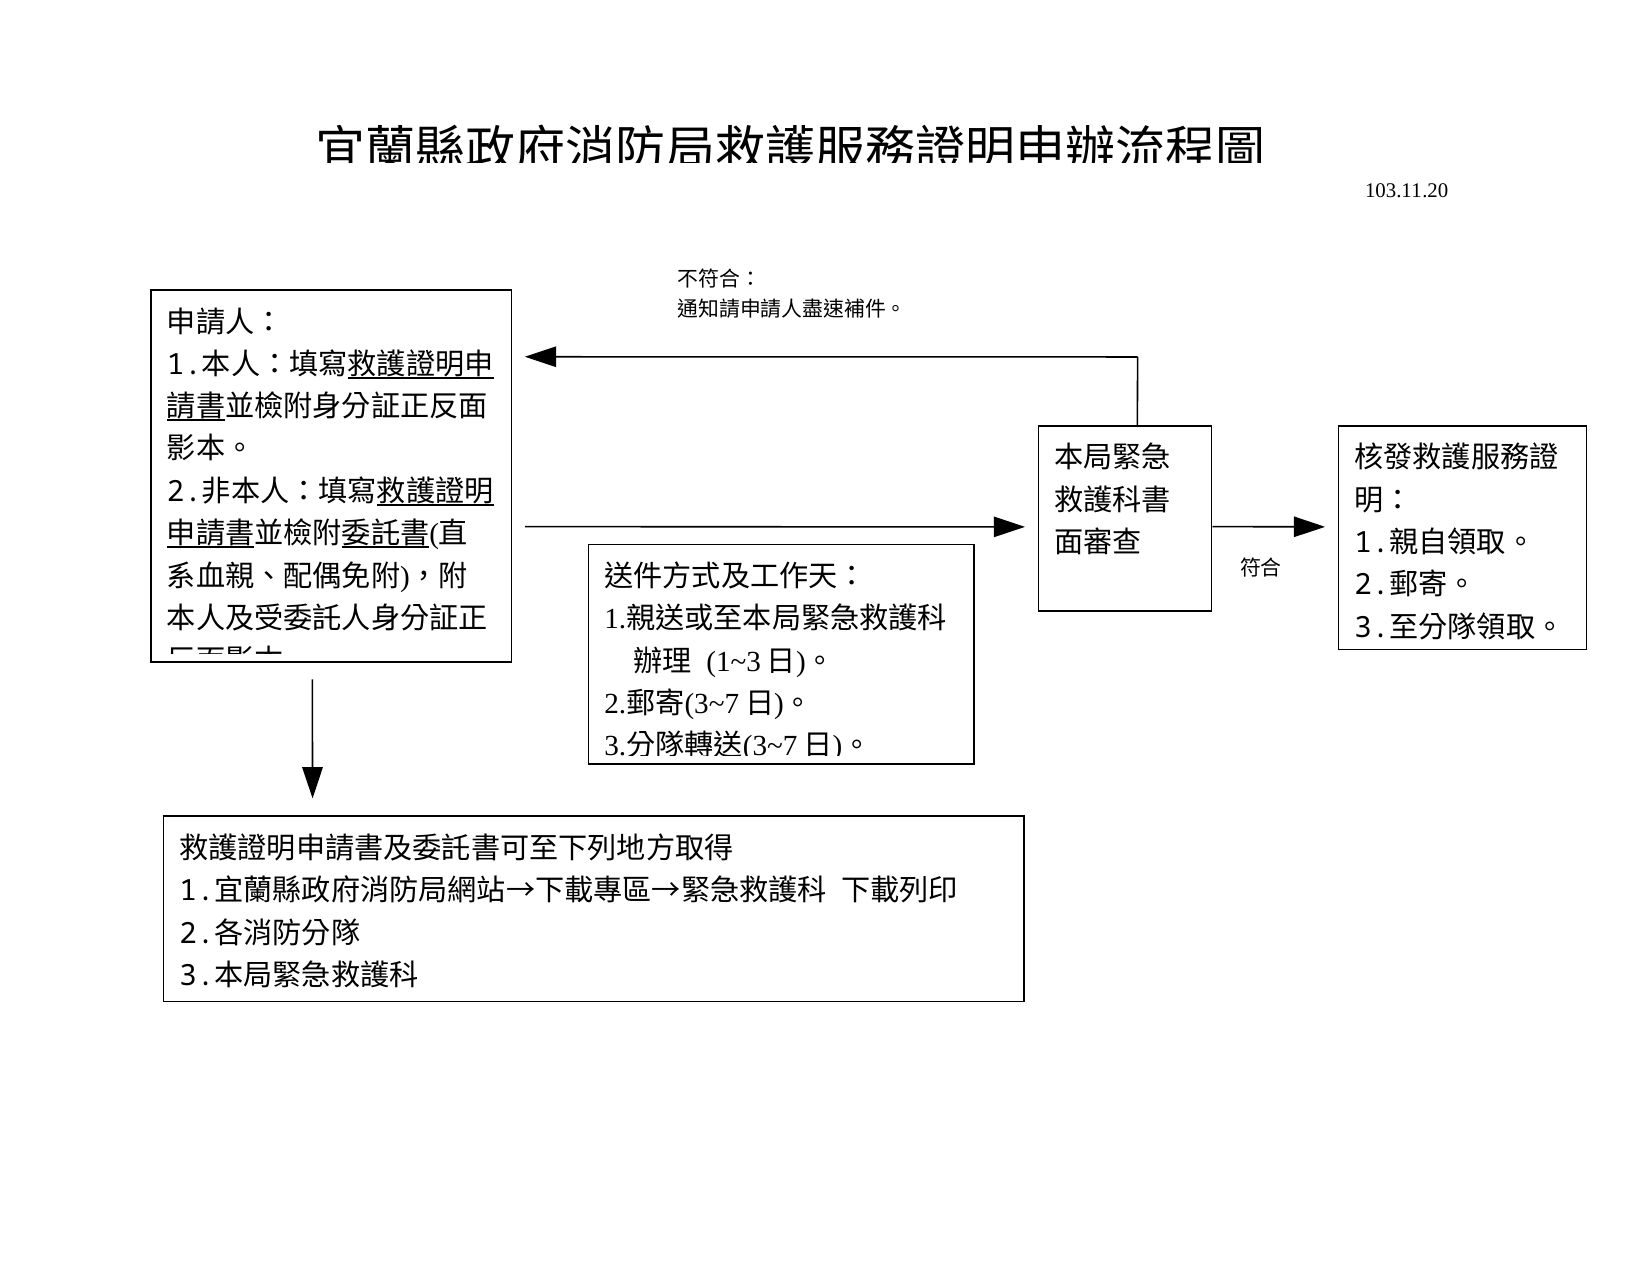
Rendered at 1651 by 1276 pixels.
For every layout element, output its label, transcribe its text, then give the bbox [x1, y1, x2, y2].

text 3.本局緊急救護科 [179, 952, 1008, 993]
text 1.宜蘭縣政府消防局網站→下載專區→緊急救護科 下載列印 [179, 867, 1008, 909]
text 本局緊急救護科書面審查 [1054, 434, 1196, 561]
text 3.至分隊領取。 [1354, 603, 1571, 641]
text 2.非本人：填寫救護證明申請書並檢附委託書(直系血親、配偶免附)，附本人及受委託人身分証正反面影本。 [167, 467, 496, 653]
text 1.親送或至本局緊急救護科辦理 (1~3日)。 [604, 595, 958, 680]
text 申請人： [167, 298, 496, 340]
text 2.郵寄(3~7日)。 [604, 680, 958, 722]
text 3.分隊轉送(3~7日)。 [604, 722, 958, 755]
text 2.各消防分隊 [179, 909, 1008, 952]
text 送件方式及工作天： [604, 553, 958, 595]
text 2.郵寄。 [1354, 561, 1571, 603]
text 救護證明申請書及委託書可至下列地方取得 [179, 824, 1008, 867]
text 1.親自領取。 [1354, 518, 1571, 561]
text 宜蘭縣政府消防局救護服務證明申辦流程圖 [315, 110, 1272, 163]
text 核發救護服務證明： [1354, 434, 1571, 518]
text 1.本人：填寫救護證明申請書並檢附身分証正反面影本。 [167, 340, 496, 467]
